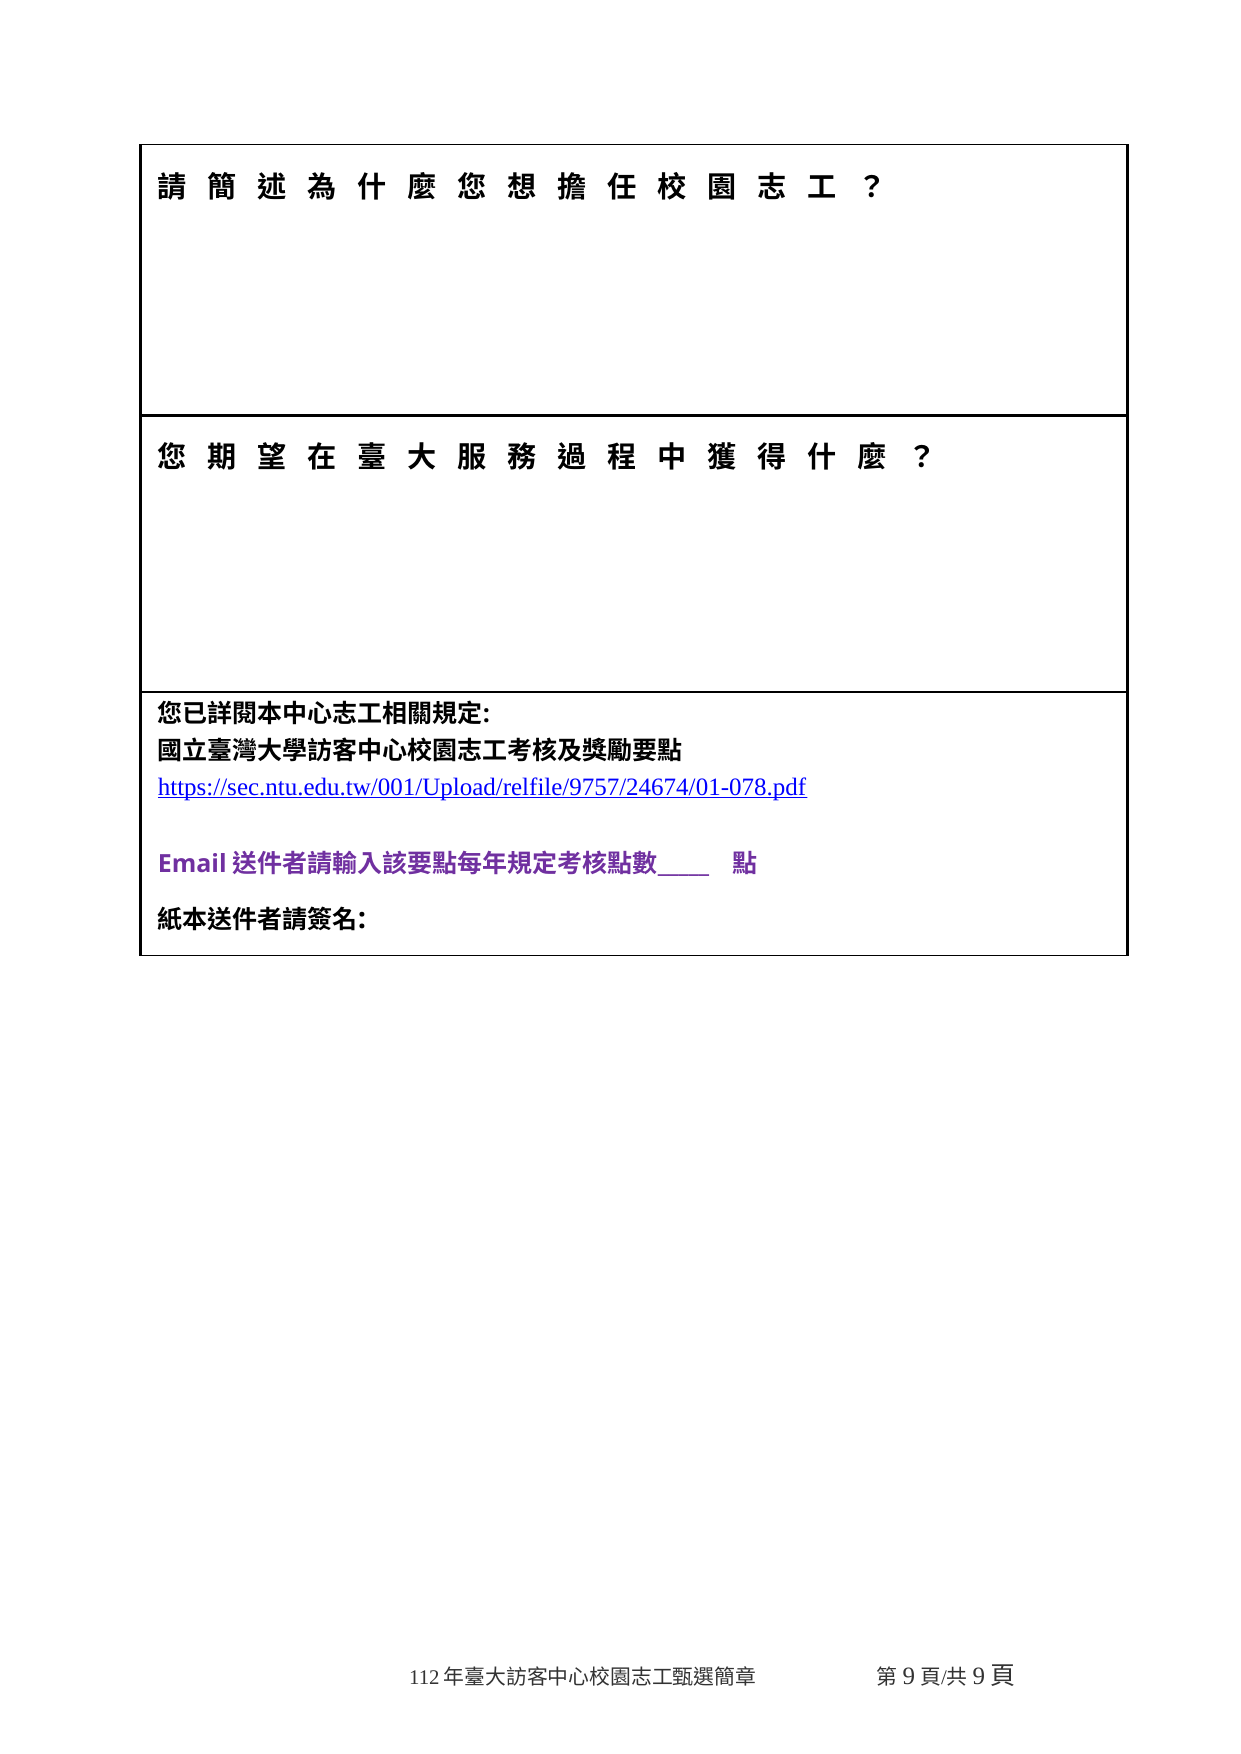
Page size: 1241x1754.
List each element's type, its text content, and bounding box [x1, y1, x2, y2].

table_cell 請簡述為什麼您想擔任校園志工？ [142, 145, 1126, 414]
table_cell 您期望在臺大服務過程中獲得什麼？ [142, 417, 1126, 691]
table_cell 您已詳閱本中心志工相關規定: 國立臺灣大學訪客中心校園志工考核及獎勵要點 https://sec.ntu.edu.tw/001/Upload/relfile/9757/24674/01-078.pdf Email送件者請輸入該要點每年規定考核點數_____ 點 紙本送件者請簽名: [142, 693, 1126, 955]
